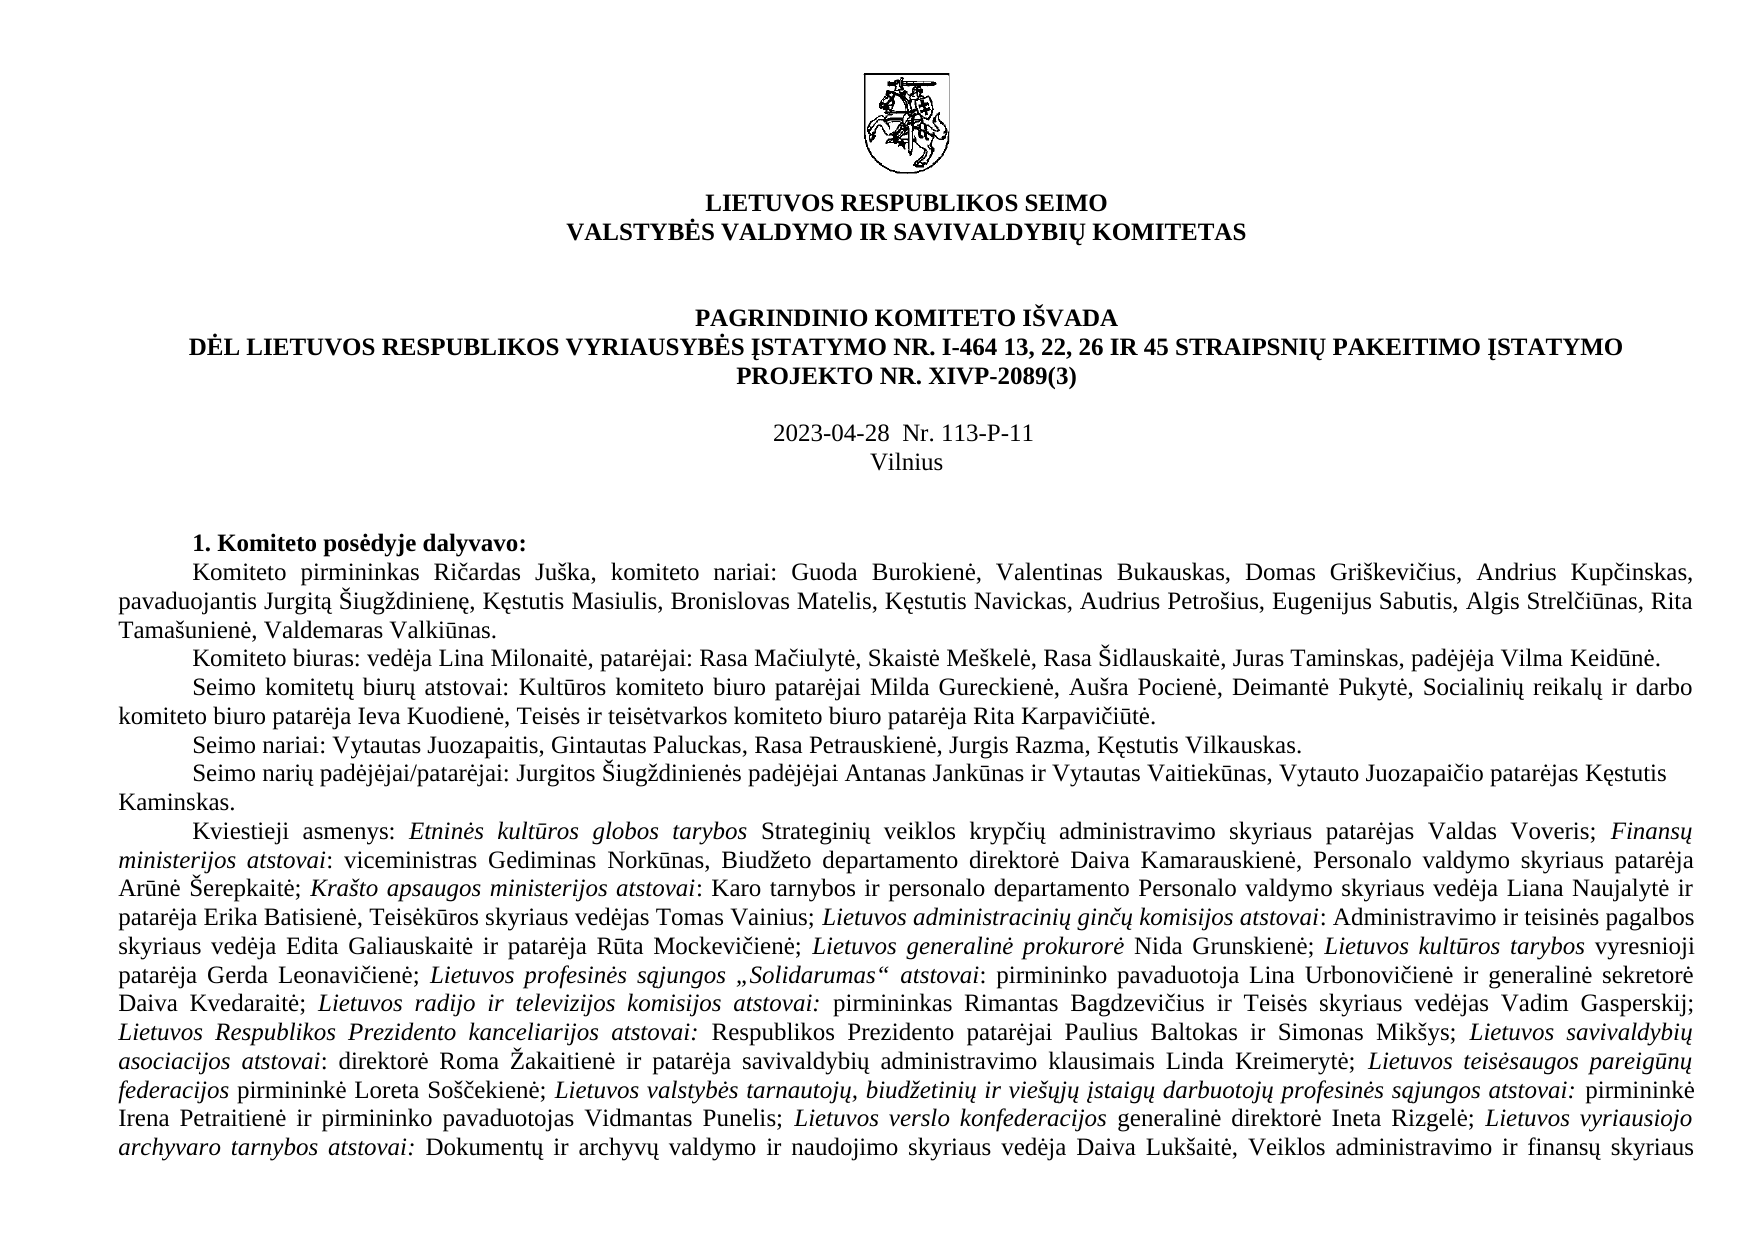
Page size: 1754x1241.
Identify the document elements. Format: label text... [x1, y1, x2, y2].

text Seimo komitetų biurų atstovai: Kultūros komiteto biuro patarėjai Milda Gureckienė, Aušra Pocienė, Deimantė Pukytė, Socialinių reikalų ir darbo komiteto biuro patarėja Ieva Kuodienė, Teisės ir teisėtvarkos komiteto biuro patarėja Rita Karpavičiūtė. [118, 672, 1695, 730]
text Vilnius [118, 447, 1695, 476]
subtitle DĖL LIETUVOS RESPUBLIKOS VYRIAUSYBĖS ĮSTATYMO NR. I-464 13, 22, 26 IR 45 STRAIPSNIŲ PAKEITIMO ĮSTATYMO PROJEKTO NR. XIVP-2089(3) [118, 332, 1695, 389]
text 1. Komiteto posėdyje dalyvavo: [118, 528, 1695, 557]
text VALSTYBĖS VALDYMO IR SAVIVALDYBIŲ KOMITETAS [118, 217, 1695, 246]
text Seimo nariai: Vytautas Juozapaitis, Gintautas Paluckas, Rasa Petrauskienė, Jurgis Razma, Kęstutis Vilkauskas. [118, 730, 1695, 758]
text Kviestieji asmenys: Etninės kultūros globos tarybos Strateginių veiklos krypčių administravimo skyriaus patarėjas Valdas Voveris; Finansų ministerijos atstovai: viceministras Gediminas Norkūnas, Biudžeto departamento direktorė Daiva Kamarauskienė, Personalo valdymo skyriaus patarėja Arūnė Šerepkaitė; Krašto apsaugos ministerijos atstovai: Karo tarnybos ir personalo departamento Personalo valdymo skyriaus vedėja Liana Naujalytė ir patarėja Erika Batisienė, Teisėkūros skyriaus vedėjas Tomas Vainius; Lietuvos administracinių ginčų komisijos atstovai: Administravimo ir teisinės pagalbos skyriaus vedėja Edita Galiauskaitė ir patarėja Rūta Mockevičienė; Lietuvos generalinė prokurorė Nida Grunskienė; Lietuvos kultūros tarybos vyresnioji patarėja Gerda Leonavičienė; Lietuvos profesinės sąjungos „Solidarumas“ atstovai: pirmininko pavaduotoja Lina Urbonovičienė ir generalinė sekretorė Daiva Kvedaraitė; Lietuvos radijo ir televizijos komisijos atstovai: pirmininkas Rimantas Bagdzevičius ir Teisės skyriaus vedėjas Vadim Gasperskij; Lietuvos Respublikos Prezidento kanceliarijos atstovai: Respublikos Prezidento patarėjai Paulius Baltokas ir Simonas Mikšys; Lietuvos savivaldybių asociacijos atstovai: direktorė Roma Žakaitienė ir patarėja savivaldybių administravimo klausimais Linda Kreimerytė; Lietuvos teisėsaugos pareigūnų federacijos pirmininkė Loreta Soščekienė; Lietuvos valstybės tarnautojų, biudžetinių ir viešųjų įstaigų darbuotojų profesinės sąjungos atstovai: pirmininkė Irena Petraitienė ir pirmininko pavaduotojas Vidmantas Punelis; Lietuvos verslo konfederacijos generalinė direktorė Ineta Rizgelė; Lietuvos vyriausiojo archyvaro tarnybos atstovai: Dokumentų ir archyvų valdymo ir naudojimo skyriaus vedėja Daiva Lukšaitė, Veiklos administravimo ir finansų skyriaus [118, 816, 1695, 1161]
subtitle PAGRINDINIO KOMITETO IŠVADA [118, 303, 1695, 332]
text Seimo narių padėjėjai/patarėjai: Jurgitos Šiugždinienės padėjėjai Antanas Jankūnas ir Vytautas Vaitiekūnas, Vytauto Juozapaičio patarėjas Kęstutis Kaminskas. [118, 758, 1695, 816]
text LIETUVOS RESPUBLIKOS SEIMO [118, 188, 1695, 217]
text Komiteto pirmininkas Ričardas Juška, komiteto nariai: Guoda Burokienė, Valentinas Bukauskas, Domas Griškevičius, Andrius Kupčinskas, pavaduojantis Jurgitą Šiugždinienę, Kęstutis Masiulis, Bronislovas Matelis, Kęstutis Navickas, Audrius Petrošius, Eugenijus Sabutis, Algis Strelčiūnas, Rita Tamašunienė, Valdemaras Valkiūnas. [118, 557, 1695, 643]
text Komiteto biuras: vedėja Lina Milonaitė, patarėjai: Rasa Mačiulytė, Skaistė Meškelė, Rasa Šidlauskaitė, Juras Taminskas, padėjėja Vilma Keidūnė. [118, 643, 1695, 672]
text 2023-04-28 Nr. 113-P-11 [118, 418, 1695, 447]
